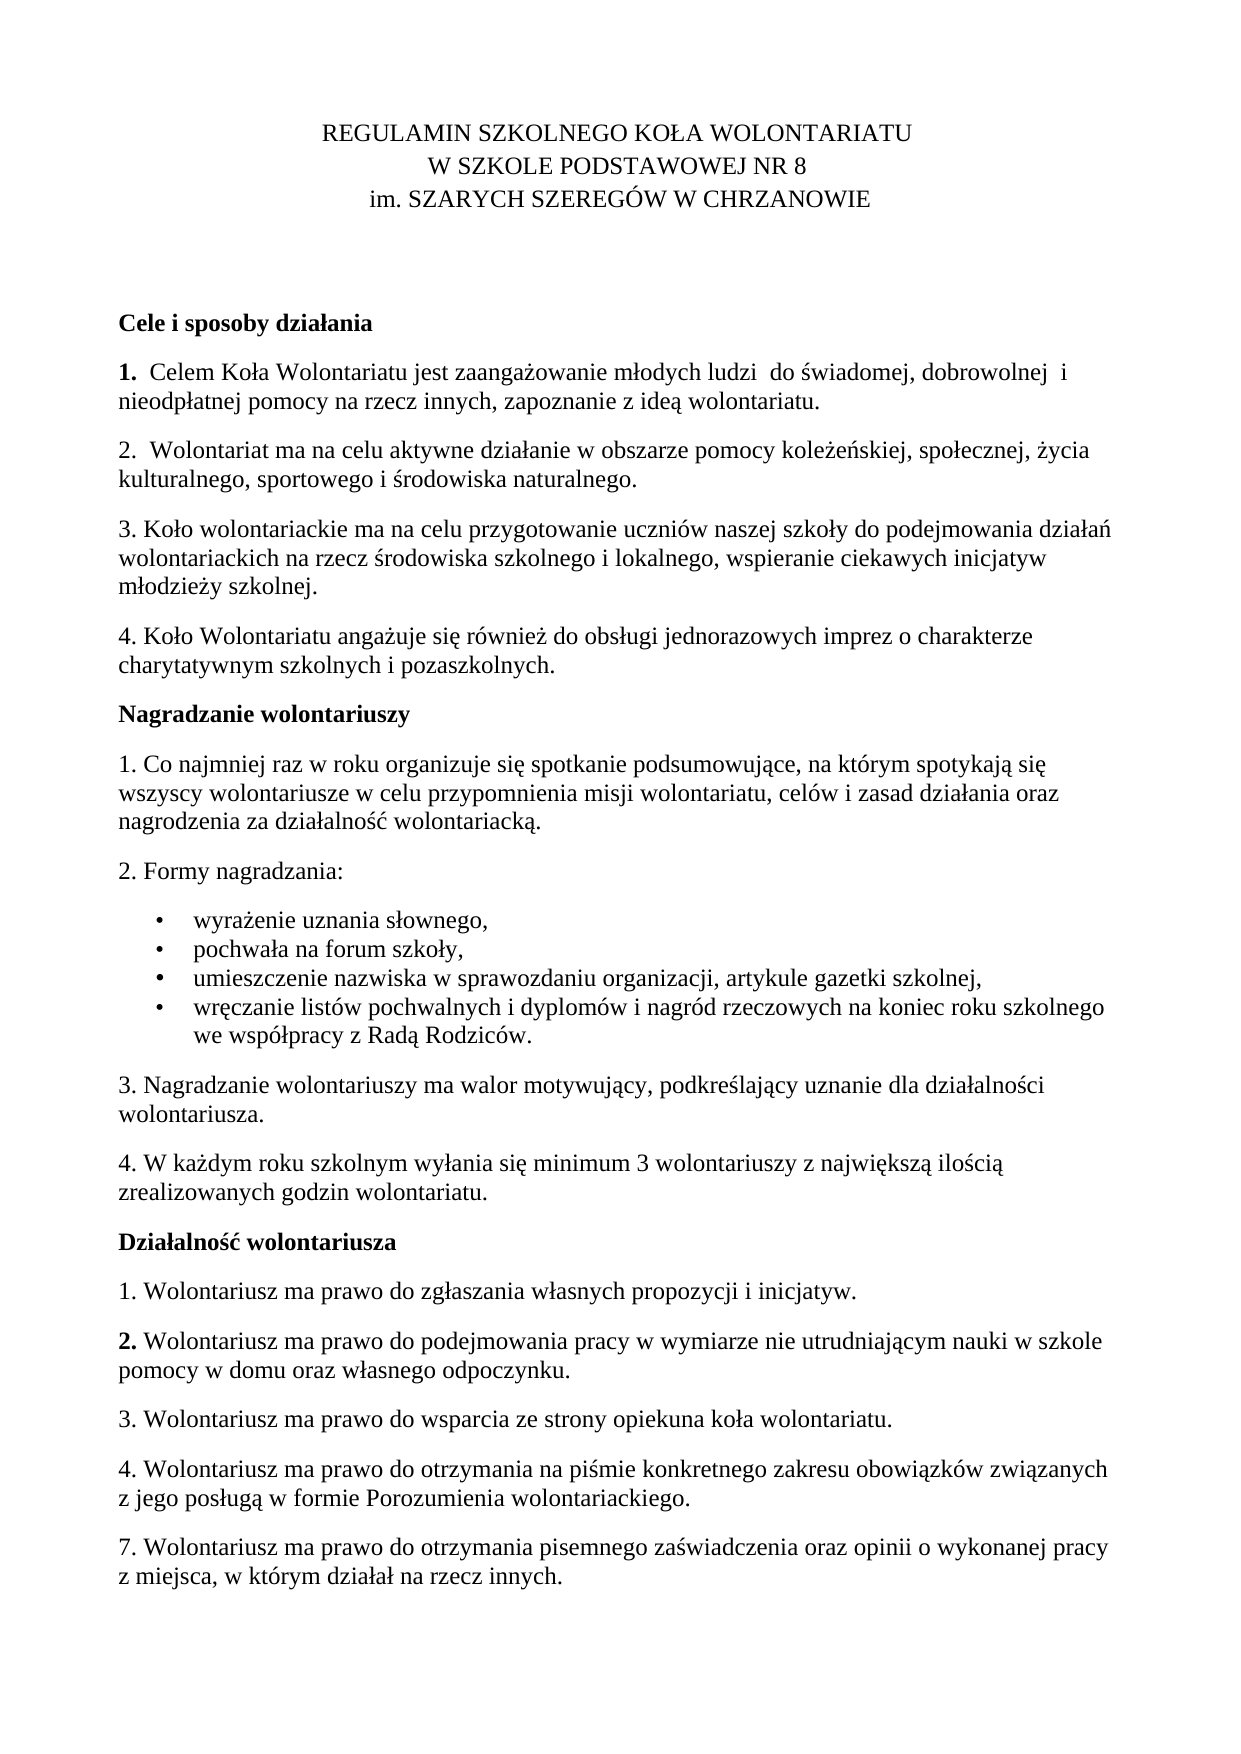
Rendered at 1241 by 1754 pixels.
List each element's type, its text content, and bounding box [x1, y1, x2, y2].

text 4. W każdym roku szkolnym wyłania się minimum 3 wolontariuszy z największą ilością zrealizowanych godzin wolontariatu. [118, 1148, 1122, 1206]
text Cele i sposoby działania [118, 308, 1122, 336]
list umieszczenie nazwiska w sprawozdaniu organizacji, artykule gazetki szkolnej, [156, 963, 1122, 992]
text 1. Celem Koła Wolontariatu jest zaangażowanie młodych ludzi do świadomej, dobrowolnej i nieodpłatnej pomocy na rzecz innych, zapoznanie z ideą wolontariatu. [118, 357, 1122, 415]
list wyrażenie uznania słownego, [156, 906, 1122, 934]
list wręczanie listów pochwalnych i dyplomów i nagród rzeczowych na koniec roku szkolnego we współpracy z Radą Rodziców. [156, 992, 1122, 1049]
text 1. Co najmniej raz w roku organizuje się spotkanie podsumowujące, na którym spotykają się wszyscy wolontariusze w celu przypomnienia misji wolontariatu, celów i zasad działania oraz nagrodzenia za działalność wolontariacką. [118, 749, 1122, 835]
text REGULAMIN SZKOLNEGO KOŁA WOLONTARIATU W SZKOLE PODSTAWOWEJ NR 8 im. SZARYCH SZEREGÓW W CHRZANOWIE [118, 118, 1122, 213]
text 4. Koło Wolontariatu angażuje się również do obsługi jednorazowych imprez o charakterze charytatywnym szkolnych i pozaszkolnych. [118, 621, 1122, 678]
text 2. Formy nagradzania: [118, 856, 1122, 885]
text 3. Nagradzanie wolontariuszy ma walor motywujący, podkreślający uznanie dla działalności wolontariusza. [118, 1070, 1122, 1128]
list pochwała na forum szkoły, [156, 934, 1122, 963]
text 1. Wolontariusz ma prawo do zgłaszania własnych propozycji i inicjatyw. [118, 1276, 1122, 1305]
text 7. Wolontariusz ma prawo do otrzymania pisemnego zaświadczenia oraz opinii o wykonanej pracy z miejsca, w którym działał na rzecz innych. [118, 1532, 1122, 1590]
text 2. Wolontariusz ma prawo do podejmowania pracy w wymiarze nie utrudniającym nauki w szkole pomocy w domu oraz własnego odpoczynku. [118, 1326, 1122, 1383]
text 4. Wolontariusz ma prawo do otrzymania na piśmie konkretnego zakresu obowiązków związanych z jego posługą w formie Porozumienia wolontariackiego. [118, 1454, 1122, 1511]
text 3. Koło wolontariackie ma na celu przygotowanie uczniów naszej szkoły do podejmowania działań wolontariackich na rzecz środowiska szkolnego i lokalnego, wspieranie ciekawych inicjatyw młodzieży szkolnej. [118, 514, 1122, 600]
text Nagradzanie wolontariuszy [118, 699, 1122, 728]
text 2. Wolontariat ma na celu aktywne działanie w obszarze pomocy koleżeńskiej, społecznej, życia kulturalnego, sportowego i środowiska naturalnego. [118, 436, 1122, 493]
text 3. Wolontariusz ma prawo do wsparcia ze strony opiekuna koła wolontariatu. [118, 1404, 1122, 1433]
text Działalność wolontariusza [118, 1227, 1122, 1256]
